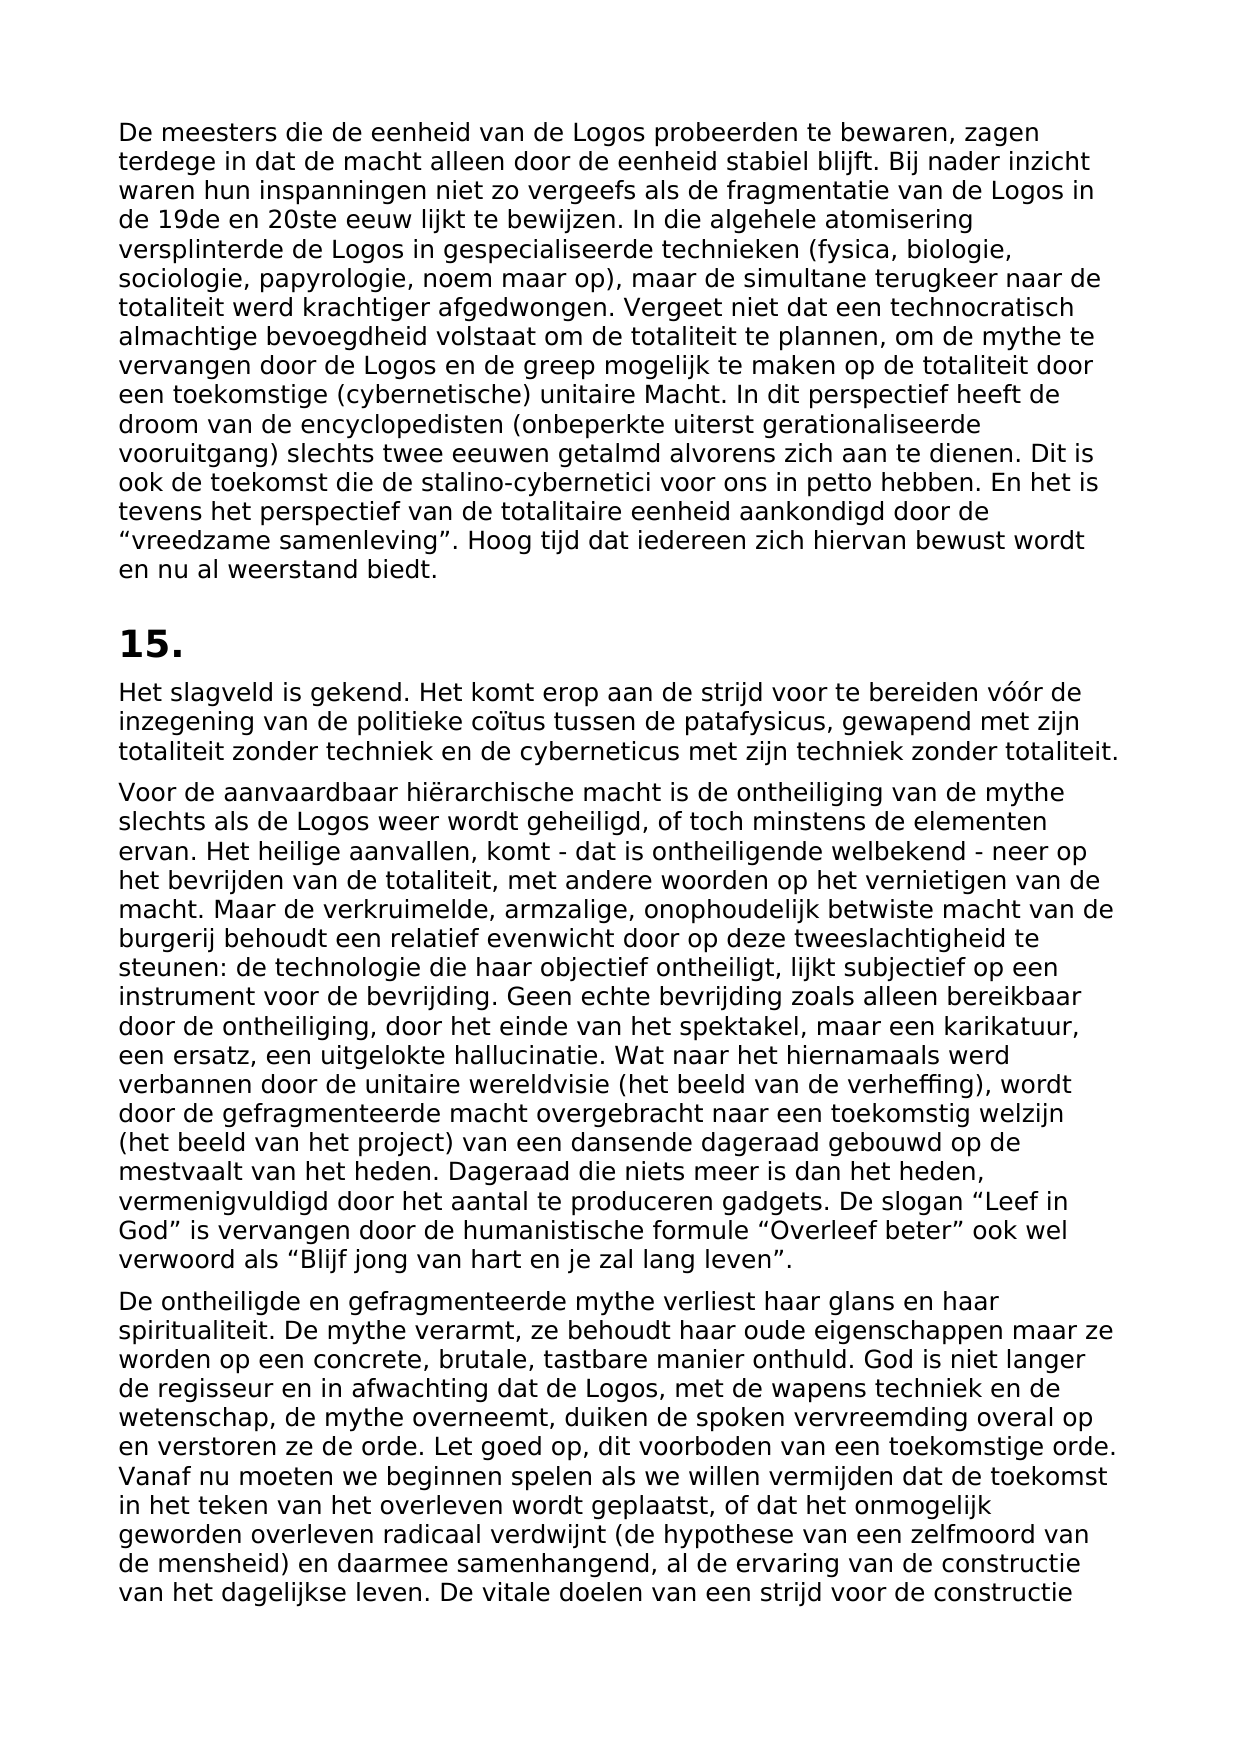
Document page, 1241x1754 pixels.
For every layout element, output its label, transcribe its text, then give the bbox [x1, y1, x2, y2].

text Voor de aanvaardbaar hiërarchische macht is de ontheiliging van de mythe slechts als de Logos weer wordt geheiligd, of toch minstens de elementen ervan. Het heilige aanvallen, komt - dat is ontheiligende welbekend - neer op het bevrijden van de totaliteit, met andere woorden op het vernietigen van de macht. Maar de verkruimelde, armzalige, onophoudelijk betwiste macht van de burgerij behoudt een relatief evenwicht door op deze tweeslachtigheid te steunen: de technologie die haar objectief ontheiligt, lijkt subjectief op een instrument voor de bevrijding. Geen echte bevrijding zoals alleen bereikbaar door de ontheiliging, door het einde van het spektakel, maar een karikatuur, een ersatz, een uitgelokte hallucinatie. Wat naar het hiernamaals werd verbannen door de unitaire wereldvisie (het beeld van de verheffing), wordt door de gefragmenteerde macht overgebracht naar een toekomstig welzijn (het beeld van het project) van een dansende dageraad gebouwd op de mestvaalt van het heden. Dageraad die niets meer is dan het heden, vermenigvuldigd door het aantal te produceren gadgets. De slogan “Leef in God” is vervangen door de humanistische formule “Overleef beter” ook wel verwoord als “Blijf jong van hart en je zal lang leven”. [118, 778, 1122, 1274]
text De meesters die de eenheid van de Logos probeerden te bewaren, zagen terdege in dat de macht alleen door de eenheid stabiel blijft. Bij nader inzicht waren hun inspanningen niet zo vergeefs als de fragmentatie van de Logos in de 19de en 20ste eeuw lijkt te bewijzen. In die algehele atomisering versplinterde de Logos in gespecialiseerde technieken (fysica, biologie, sociologie, papyrologie, noem maar op), maar de simultane terugkeer naar de totaliteit werd krachtiger afgedwongen. Vergeet niet dat een technocratisch almachtige bevoegdheid volstaat om de totaliteit te plannen, om de mythe te vervangen door de Logos en de greep mogelijk te maken op de totaliteit door een toekomstige (cybernetische) unitaire Macht. In dit perspectief heeft de droom van de encyclopedisten (onbeperkte uiterst gerationaliseerde vooruitgang) slechts twee eeuwen getalmd alvorens zich aan te dienen. Dit is ook de toekomst die de stalino-cybernetici voor ons in petto hebben. En het is tevens het perspectief van de totalitaire eenheid aankondigd door de “vreedzame samenleving”. Hoog tijd dat iedereen zich hiervan bewust wordt en nu al weerstand biedt. [118, 118, 1122, 585]
text Het slagveld is gekend. Het komt erop aan de strijd voor te bereiden vóór de inzegening van de politieke coïtus tussen de patafysicus, gewapend met zijn totaliteit zonder techniek en de cyberneticus met zijn techniek zonder totaliteit. [118, 678, 1122, 766]
text De ontheiligde en gefragmenteerde mythe verliest haar glans en haar spiritualiteit. De mythe verarmt, ze behoudt haar oude eigenschappen maar ze worden op een concrete, brutale, tastbare manier onthuld. God is niet langer de regisseur en in afwachting dat de Logos, met de wapens techniek en de wetenschap, de mythe overneemt, duiken de spoken vervreemding overal op en verstoren ze de orde. Let goed op, dit voorboden van een toekomstige orde. Vanaf nu moeten we beginnen spelen als we willen vermijden dat de toekomst in het teken van het overleven wordt geplaatst, of dat het onmogelijk geworden overleven radicaal verdwijnt (de hypothese van een zelfmoord van de mensheid) en daarmee samenhangend, al de ervaring van de constructie van het dagelijkse leven. De vitale doelen van een strijd voor de constructie [118, 1287, 1122, 1608]
subtitle 15. [118, 622, 1122, 666]
